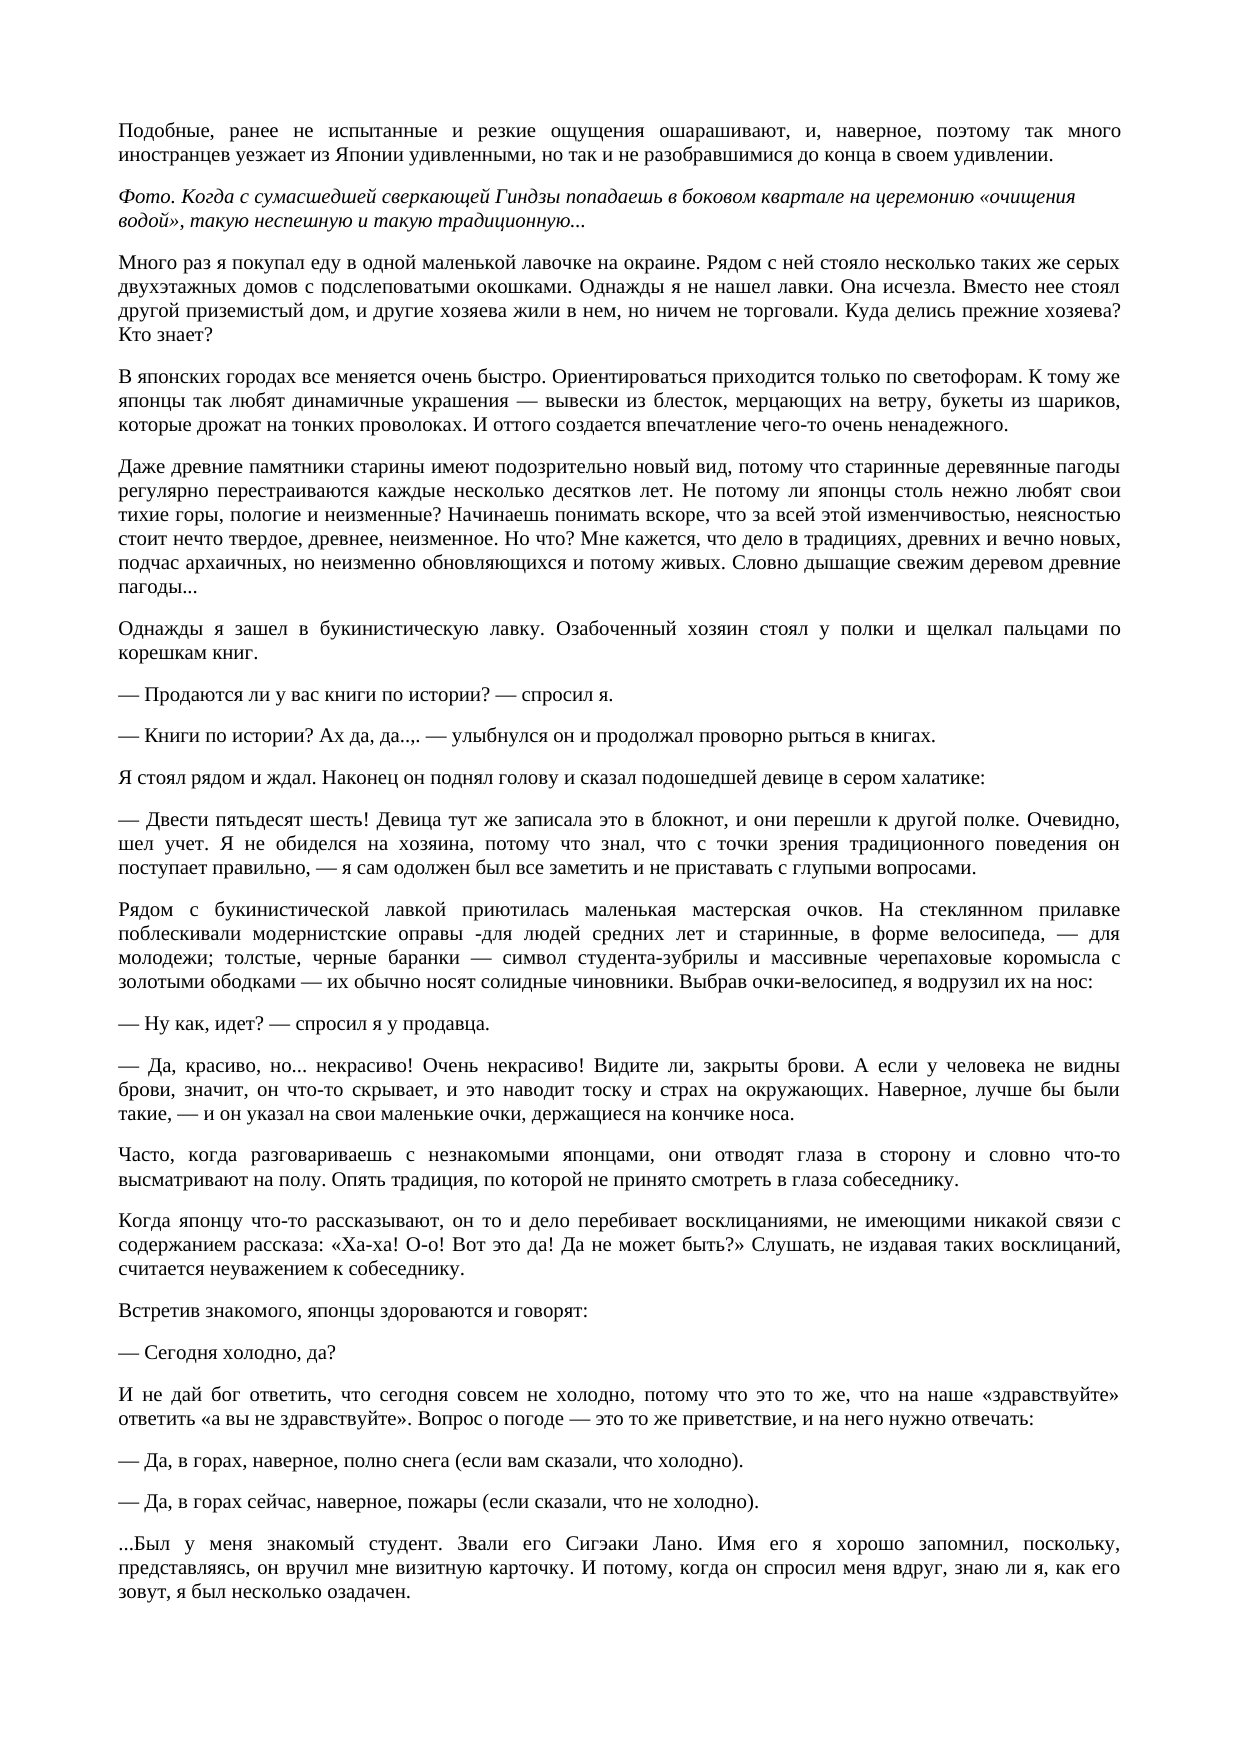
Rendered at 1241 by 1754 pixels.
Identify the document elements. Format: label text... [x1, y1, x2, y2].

text Рядом с букинистической лавкой приютилась маленькая мастерская очков. На стеклянном прилавке поблескивали модернистские оправы -для людей средних лет и старинные, в форме велосипеда, — для молодежи; толстые, черные баранки — символ студента-зубрилы и массивные черепаховые коромысла с золотыми ободками — их обычно носят солидные чиновники. Выбрав очки-велосипед, я водрузил их на нос: [118, 897, 1122, 993]
text Подобные, ранее не испытанные и резкие ощущения ошарашивают, и, наверное, поэтому так много иностранцев уезжает из Японии удивленными, но так и не разобравшимися до конца в своем удивлении. [118, 118, 1122, 166]
text Однажды я зашел в букинистическую лавку. Озабоченный хозяин стоял у полки и щелкал пальцами по корешкам книг. [118, 616, 1122, 664]
text Встретив знакомого, японцы здороваются и говорят: [118, 1298, 1122, 1322]
text — Да, в горах сейчас, наверное, пожары (если сказали, что не холодно). [118, 1489, 1122, 1513]
text Часто, когда разговариваешь с незнакомыми японцами, они отводят глаза в сторону и словно что-то высматривают на полу. Опять традиция, по которой не принято смотреть в глаза собеседнику. [118, 1142, 1122, 1191]
text ...Был у меня знакомый студент. Звали его Сигэаки Лано. Имя его я хорошо запомнил, поскольку, представляясь, он вручил мне визитную карточку. И потому, когда он спросил меня вдруг, знаю ли я, как его зовут, я был несколько озадачен. [118, 1531, 1122, 1603]
text — Двести пятьдесят шесть! Девица тут же записала это в блокнот, и они перешли к другой полке. Очевидно, шел учет. Я не обиделся на хозяина, потому что знал, что с точки зрения традиционного поведения он поступает правильно, — я сам одолжен был все заметить и не приставать с глупыми вопросами. [118, 807, 1122, 879]
text — Да, в горах, наверное, полно снега (если вам сказали, что холодно). [118, 1447, 1122, 1472]
text Фото. Когда с сумасшедшей сверкающей Гиндзы попадаешь в боковом квартале на церемонию «очищения водой», такую неспешную и такую традиционную... [118, 184, 1122, 232]
text И не дай бог ответить, что сегодня совсем не холодно, потому что это то же, что на наше «здравствуйте» ответить «а вы не здравствуйте». Вопрос о погоде — это то же приветствие, и на него нужно отвечать: [118, 1382, 1122, 1430]
text — Ну как, идет? — спросил я у продавца. [118, 1011, 1122, 1035]
text — Продаются ли у вас книги по истории? — спросил я. [118, 682, 1122, 706]
text — Сегодня холодно, да? [118, 1340, 1122, 1364]
text Много раз я покупал еду в одной маленькой лавочке на окраине. Рядом с ней стояло несколько таких же серых двухэтажных домов с подслеповатыми окошками. Однажды я не нашел лавки. Она исчезла. Вместо нее стоял другой приземистый дом, и другие хозяева жили в нем, но ничем не торговали. Куда делись прежние хозяева? Кто знает? [118, 250, 1122, 346]
text Даже древние памятники старины имеют подозрительно новый вид, потому что старинные деревянные пагоды регулярно перестраиваются каждые несколько десятков лет. Не потому ли японцы столь нежно любят свои тихие горы, пологие и неизменные? Начинаешь понимать вскоре, что за всей этой изменчивостью, неясностью стоит нечто твердое, древнее, неизменное. Но что? Мне кажется, что дело в традициях, древних и вечно новых, подчас архаичных, но неизменно обновляющихся и потому живых. Словно дышащие свежим деревом древние пагоды... [118, 454, 1122, 598]
text Когда японцу что-то рассказывают, он то и дело перебивает восклицаниями, не имеющими никакой связи с содержанием рассказа: «Ха-ха! О-о! Вот это да! Да не может быть?» Слушать, не издавая таких восклицаний, считается неуважением к собеседнику. [118, 1208, 1122, 1280]
text — Книги по истории? Ах да, да..,. — улыбнулся он и продолжал проворно рыться в книгах. [118, 723, 1122, 747]
text — Да, красиво, но... некрасиво! Очень некрасиво! Видите ли, закрыты брови. А если у человека не видны брови, значит, он что-то скрывает, и это наводит тоску и страх на окружающих. Наверное, лучше бы были такие, — и он указал на свои маленькие очки, держащиеся на кончике носа. [118, 1052, 1122, 1125]
text Я стоял рядом и ждал. Наконец он поднял голову и сказал подошедшей девице в сером халатике: [118, 765, 1122, 789]
text В японских городах все меняется очень быстро. Ориентироваться приходится только по светофорам. К тому же японцы так любят динамичные украшения — вывески из блесток, мерцающих на ветру, букеты из шариков, которые дрожат на тонких проволоках. И оттого создается впечатление чего-то очень ненадежного. [118, 364, 1122, 436]
